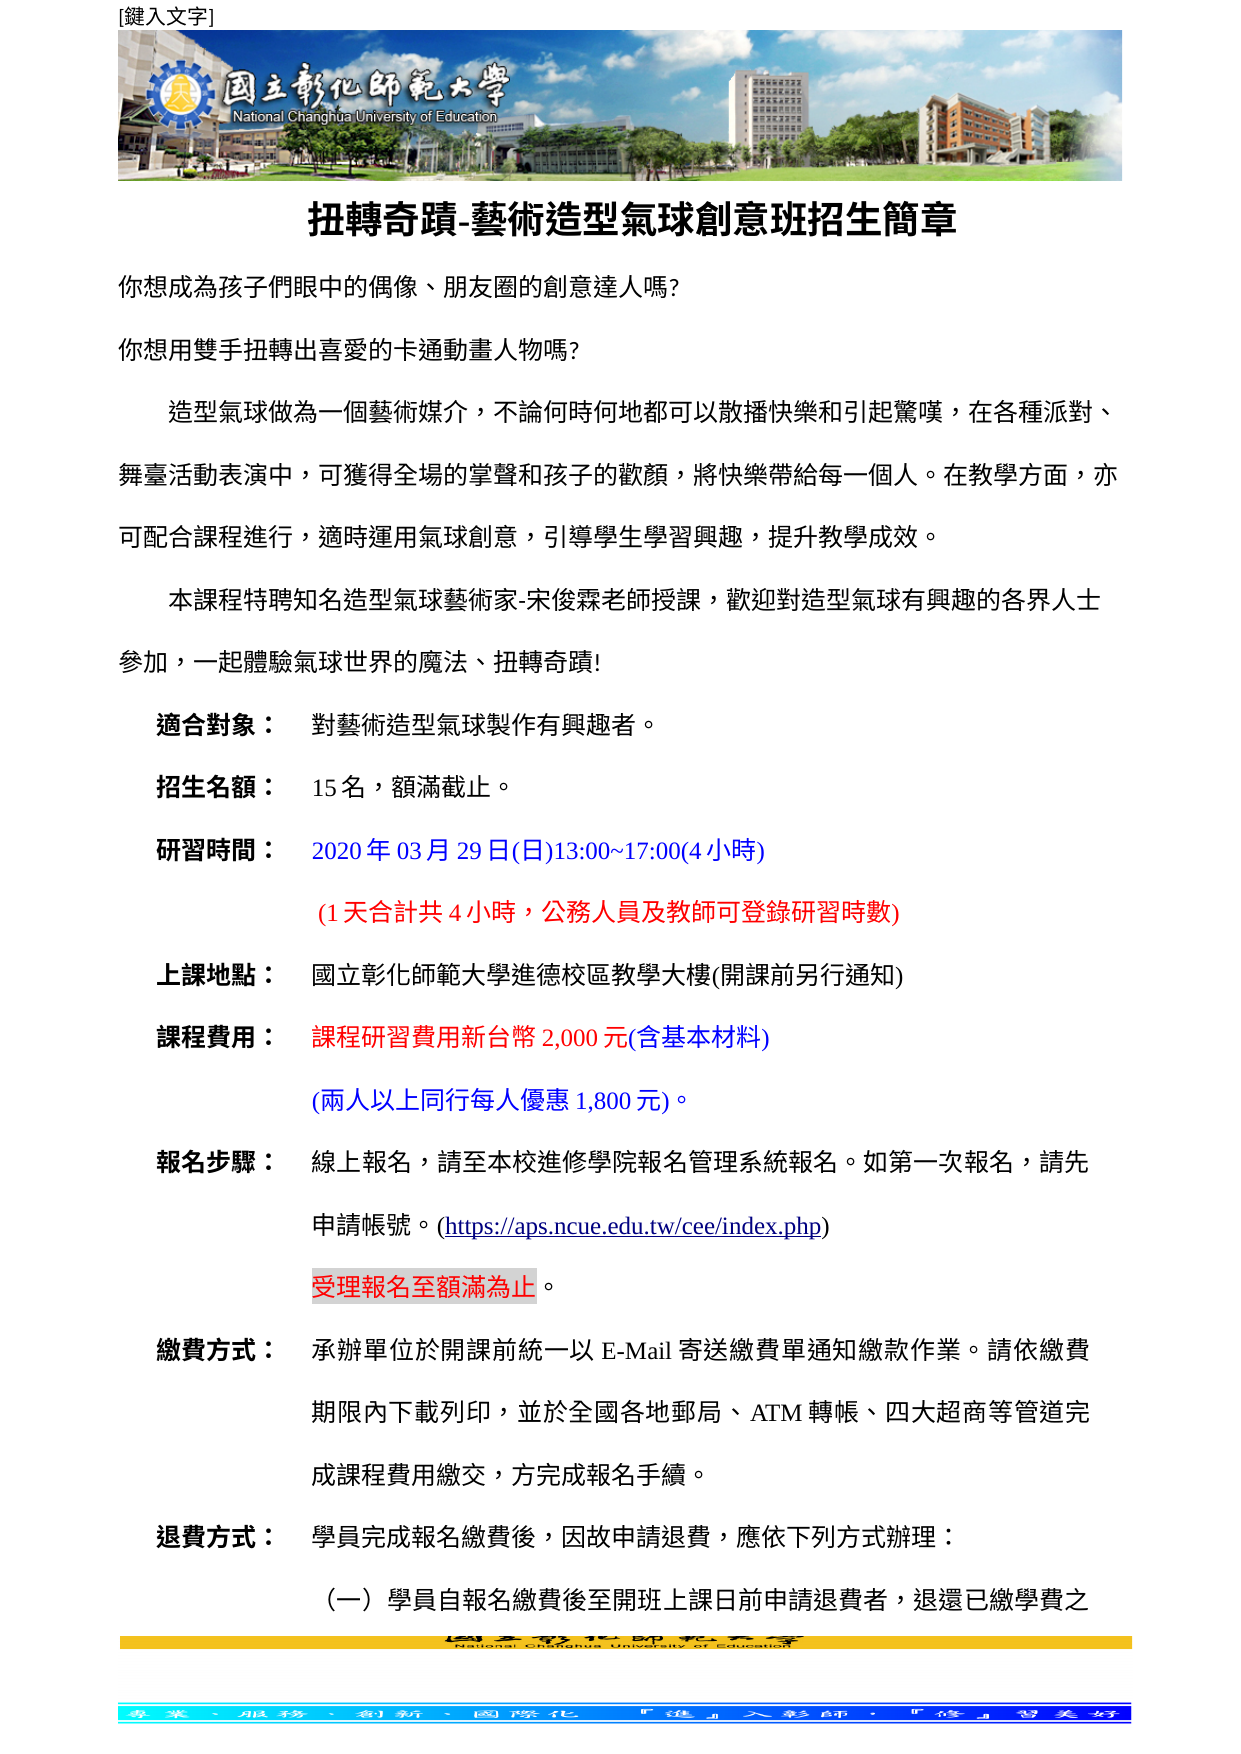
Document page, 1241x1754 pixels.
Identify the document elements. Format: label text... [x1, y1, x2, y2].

table_cell 課程研習費用新台幣2,000元(含基本材料) (兩人以上同行每人優惠1,800元)。 [300, 994, 1102, 1119]
table_cell 國立彰化師範大學進德校區教學大樓(開課前另行通知) [300, 932, 1102, 994]
table_cell 報名步驟： [138, 1119, 300, 1307]
text 扭轉奇蹟-藝術造型氣球創意班招生簡章 [143, 190, 1122, 244]
table_cell 課程費用： [138, 994, 300, 1119]
table_cell 承辦單位於開課前統一以E-Mail寄送繳費單通知繳款作業。請依繳費期限內下載列印，並於全國各地郵局、ATM轉帳、四大超商等管道完成課程費用繳交，方完成報名手續。 [300, 1307, 1102, 1494]
text 你想用雙手扭轉出喜愛的卡通動畫人物嗎? [118, 307, 1122, 369]
text 造型氣球做為一個藝術媒介，不論何時何地都可以散播快樂和引起驚嘆，在各種派對、舞臺活動表演中，可獲得全場的掌聲和孩子的歡顏，將快樂帶給每一個人。在教學方面，亦可配合課程進行，適時運用氣球創意，引導學生學習興趣，提升教學成效。 [118, 369, 1122, 557]
table_cell 繳費方式： [138, 1307, 300, 1494]
table_cell 線上報名，請至本校進修學院報名管理系統報名。如第一次報名，請先申請帳號。(https://aps.ncue.edu.tw/cee/index.php) 受理報名至額滿為止。 [300, 1119, 1102, 1307]
table_header 對藝術造型氣球製作有興趣者。 [300, 682, 1102, 744]
text 本課程特聘知名造型氣球藝術家-宋俊霖老師授課，歡迎對造型氣球有興趣的各界人士參加，一起體驗氣球世界的魔法、扭轉奇蹟! [118, 557, 1122, 682]
table_cell 上課地點： [138, 932, 300, 994]
table_cell 招生名額： [138, 744, 300, 807]
table_cell 學員完成報名繳費後，因故申請退費，應依下列方式辦理： （一）學員自報名繳費後至開班上課日前申請退費者，退還已繳學費之 [300, 1494, 1102, 1619]
table_header 適合對象： [138, 682, 300, 744]
table_cell 2020年03月29日(日)13:00~17:00(4小時) (1天合計共4小時，公務人員及教師可登錄研習時數) [300, 807, 1102, 932]
table_cell 15名，額滿截止。 [300, 744, 1102, 807]
table_cell 退費方式： [138, 1494, 300, 1619]
table_cell 研習時間： [138, 807, 300, 932]
text 你想成為孩子們眼中的偶像、朋友圈的創意達人嗎? [118, 244, 1122, 307]
